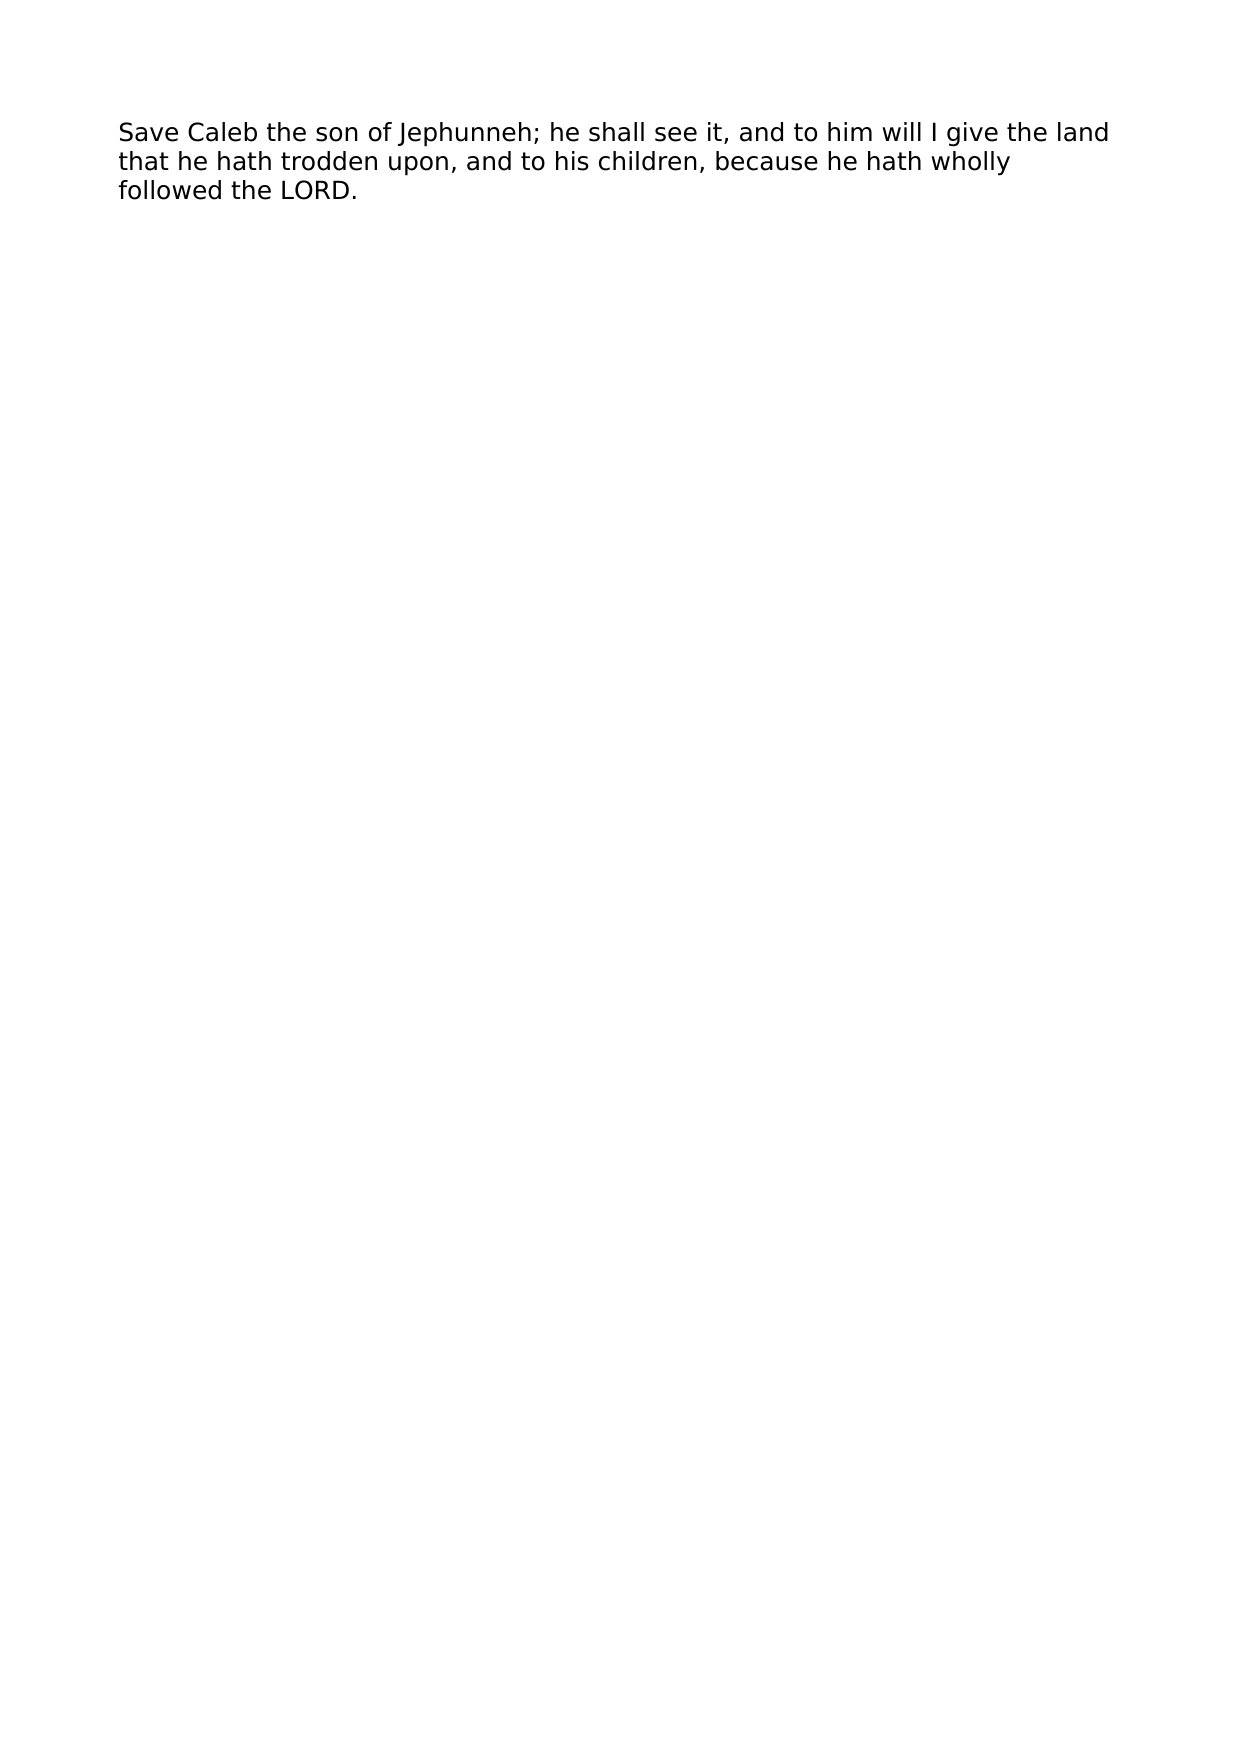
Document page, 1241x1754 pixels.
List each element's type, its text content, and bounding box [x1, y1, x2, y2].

text Save Caleb the son of Jephunneh; he shall see it, and to him will I give the land that he hath trodden upon, and to his children, because he hath wholly followed the LORD. [118, 118, 1122, 206]
